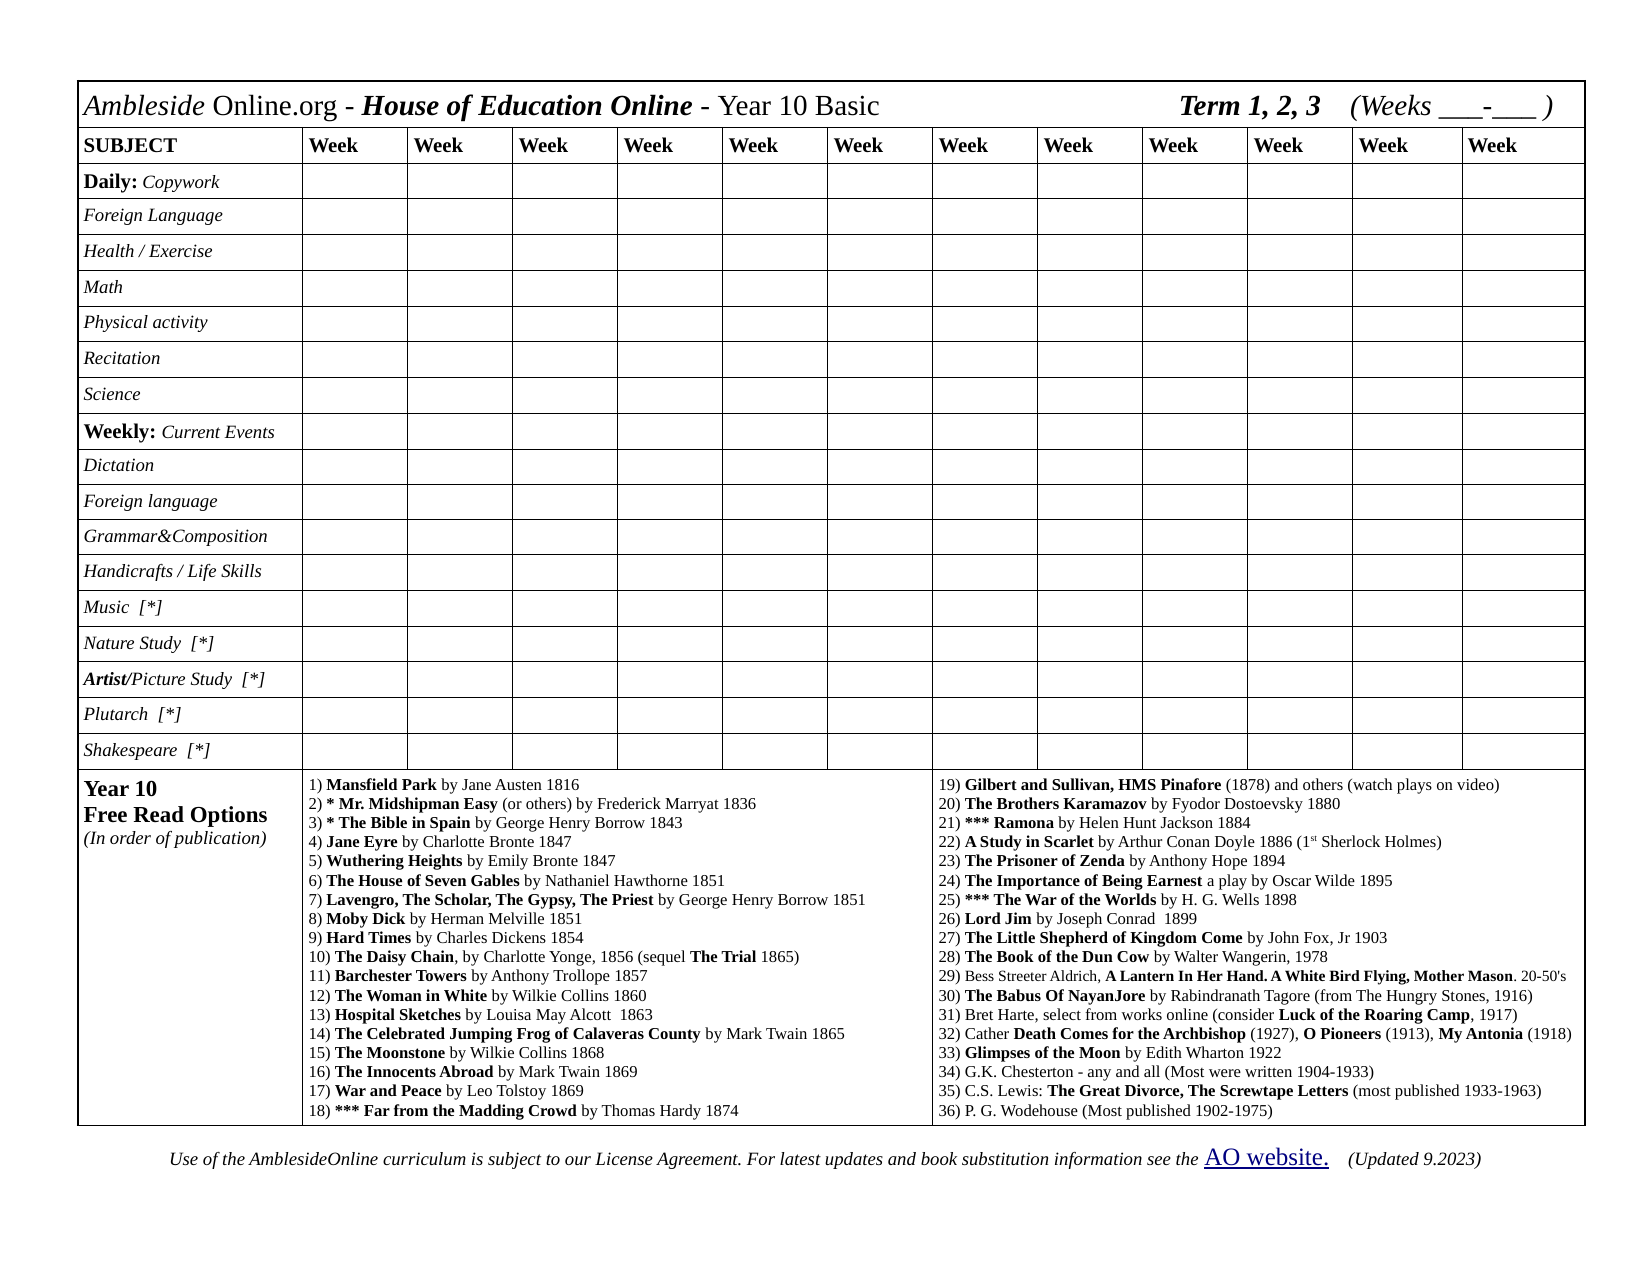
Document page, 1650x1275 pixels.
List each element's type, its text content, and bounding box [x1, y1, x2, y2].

table_cell [1038, 627, 1142, 661]
table_cell [303, 734, 407, 769]
table_cell [1353, 199, 1462, 234]
table_cell [303, 591, 407, 626]
table_cell [1038, 414, 1142, 448]
table_cell [1248, 414, 1352, 448]
table_cell [933, 591, 1037, 626]
table_cell [723, 307, 827, 341]
table_cell Week [1038, 128, 1142, 163]
table_cell [1463, 199, 1584, 234]
table_cell [828, 307, 932, 341]
table_cell Week [513, 128, 617, 163]
table_cell Week [933, 128, 1037, 163]
table_cell [1143, 698, 1247, 733]
table_cell [1143, 450, 1247, 484]
table_cell [1248, 734, 1352, 769]
table_cell [303, 378, 407, 413]
table_cell [513, 555, 617, 590]
table_cell [1248, 164, 1352, 198]
table_cell [303, 520, 407, 554]
table_cell [1143, 271, 1247, 306]
table_cell [933, 520, 1037, 554]
table_header Ambleside Online.org - House of Education Online - Year 10 Basic Term 1, 2, 3 (Weeks ___-___ ) [79, 82, 1584, 127]
table_cell [1353, 378, 1462, 413]
table_cell [408, 520, 512, 554]
table_cell [1353, 485, 1462, 518]
table_cell [1038, 199, 1142, 234]
table_cell [828, 520, 932, 554]
table_cell Week [1248, 128, 1352, 163]
table_cell [1248, 627, 1352, 661]
table_cell [618, 271, 722, 306]
table_cell [1463, 307, 1584, 341]
table_cell [303, 271, 407, 306]
table_cell [1463, 662, 1584, 697]
table_cell [1353, 698, 1462, 733]
table_cell Physical activity [79, 307, 302, 341]
table_cell [1353, 734, 1462, 769]
table_cell [933, 271, 1037, 306]
table_cell [1038, 271, 1142, 306]
table_cell [618, 591, 722, 626]
table_cell [1038, 307, 1142, 341]
table_cell [723, 342, 827, 377]
table_cell [723, 485, 827, 518]
table_cell [723, 271, 827, 306]
table_cell [408, 591, 512, 626]
table_cell [1248, 199, 1352, 234]
table_cell [1463, 342, 1584, 377]
table_cell Music [*] [79, 591, 302, 626]
table_cell Handicrafts / Life Skills [79, 555, 302, 590]
table_cell Plutarch [*] [79, 698, 302, 733]
table_cell [513, 520, 617, 554]
table_cell [1463, 414, 1584, 448]
table_cell [618, 450, 722, 484]
table_cell [1038, 520, 1142, 554]
table_cell [1143, 627, 1247, 661]
table_cell [618, 627, 722, 661]
table_cell Artist/Picture Study [*] [79, 662, 302, 697]
table_cell [303, 627, 407, 661]
table_cell [303, 698, 407, 733]
table_cell [1248, 235, 1352, 270]
table_cell [1353, 555, 1462, 590]
table_cell [513, 698, 617, 733]
table_cell Week [828, 128, 932, 163]
table_cell Dictation [79, 450, 302, 484]
table_cell [828, 378, 932, 413]
table_cell [933, 235, 1037, 270]
table_cell [303, 307, 407, 341]
table_cell 19) Gilbert and Sullivan, HMS Pinafore (1878) and others (watch plays on video) 20) The Brothers Karamazov by Fyodor Dostoevsky 1880 21) *** Ramona by Helen Hunt Jackson 1884 22) A Study in Scarlet by Arthur Conan Doyle 1886 (1st Sherlock Holmes) 23) The Prisoner of Zenda by Anthony Hope 1894 24) The Importance of Being Earnest a play by Oscar Wilde 1895 25) *** The War of the Worlds by H. G. Wells 1898 26) Lord Jim by Joseph Conrad 1899 27) The Little Shepherd of Kingdom Come by John Fox, Jr 1903 28) The Book of the Dun Cow by Walter Wangerin, 1978 29) Bess Streeter Aldrich, A Lantern In Her Hand. A White Bird Flying, Mother Mason. 20-50's 30) The Babus Of NayanJore by Rabindranath Tagore (from The Hungry Stones, 1916) 31) Bret Harte, select from works online (consider Luck of the Roaring Camp, 1917) 32) Cather Death Comes for the Archbishop (1927), O Pioneers (1913), My Antonia (1918) 33) Glimpses of the Moon by Edith Wharton 1922 34) G.K. Chesterton - any and all (Most were written 1904-1933) 35) C.S. Lewis: The Great Divorce, The Screwtape Letters (most published 1933-1963) 36) P. G. Wodehouse (Most published 1902-1975) [933, 770, 1584, 1125]
table_cell [933, 199, 1037, 234]
table_cell [828, 698, 932, 733]
table_cell [408, 555, 512, 590]
table_cell [303, 235, 407, 270]
table_cell [1143, 485, 1247, 518]
table_cell Weekly: Current Events [79, 414, 302, 448]
table_cell [1248, 485, 1352, 518]
table_cell [1353, 662, 1462, 697]
table_cell [1463, 235, 1584, 270]
table_cell [1248, 342, 1352, 377]
table_cell [723, 591, 827, 626]
table_cell [933, 627, 1037, 661]
table_cell [1248, 307, 1352, 341]
table_cell [408, 734, 512, 769]
table_cell [513, 342, 617, 377]
table_cell [618, 164, 722, 198]
table_cell Week [1353, 128, 1462, 163]
table_cell Daily: Copywork [79, 164, 302, 198]
table_cell [933, 734, 1037, 769]
table_cell [513, 627, 617, 661]
table_cell Foreign language [79, 485, 302, 518]
table_cell Week [303, 128, 407, 163]
table_cell [408, 342, 512, 377]
table_cell [1248, 271, 1352, 306]
table_cell [303, 164, 407, 198]
table_cell Foreign Language [79, 199, 302, 234]
table_cell [408, 485, 512, 518]
table_cell [513, 235, 617, 270]
table_cell [303, 450, 407, 484]
table_cell [1248, 662, 1352, 697]
table_cell [1143, 734, 1247, 769]
table_cell [618, 520, 722, 554]
table_cell [1463, 271, 1584, 306]
table_cell [1143, 378, 1247, 413]
table_cell [1353, 235, 1462, 270]
table_cell [1038, 378, 1142, 413]
table_cell [618, 235, 722, 270]
table_cell [1463, 555, 1584, 590]
table_cell [1038, 450, 1142, 484]
table_cell [618, 342, 722, 377]
table_cell [1143, 591, 1247, 626]
table_cell [933, 698, 1037, 733]
table_cell Nature Study [*] [79, 627, 302, 661]
table_cell [1463, 591, 1584, 626]
table_cell [1143, 414, 1247, 448]
table_cell [1248, 520, 1352, 554]
table_cell [408, 662, 512, 697]
table_cell [618, 378, 722, 413]
table_cell [828, 164, 932, 198]
table_cell [1038, 164, 1142, 198]
table_cell [723, 555, 827, 590]
table_cell [828, 662, 932, 697]
table_cell [408, 414, 512, 448]
table_cell [723, 734, 827, 769]
table_cell [828, 627, 932, 661]
table_cell [828, 734, 932, 769]
table_cell [828, 414, 932, 448]
table_cell [723, 164, 827, 198]
table_cell Science [79, 378, 302, 413]
table_cell [303, 342, 407, 377]
table_cell [408, 627, 512, 661]
table_cell [1353, 450, 1462, 484]
table_cell [723, 627, 827, 661]
table_cell [1463, 698, 1584, 733]
table_cell [1248, 698, 1352, 733]
table_cell Week [1463, 128, 1584, 163]
table_cell [1463, 734, 1584, 769]
table_cell [1463, 627, 1584, 661]
table_cell [828, 485, 932, 518]
table_cell [1038, 698, 1142, 733]
table_cell [408, 698, 512, 733]
table_cell [723, 199, 827, 234]
table_cell Week [723, 128, 827, 163]
table_cell [828, 271, 932, 306]
table_cell [408, 199, 512, 234]
table_cell [513, 164, 617, 198]
table_cell Shakespeare [*] [79, 734, 302, 769]
table_cell [303, 485, 407, 518]
table_cell [1143, 235, 1247, 270]
table_cell [933, 164, 1037, 198]
table_cell [1248, 378, 1352, 413]
table_cell [1353, 307, 1462, 341]
table_cell [1463, 520, 1584, 554]
table_cell [828, 235, 932, 270]
table_cell [723, 235, 827, 270]
table_cell [303, 555, 407, 590]
table_cell [1353, 342, 1462, 377]
table_cell [1353, 164, 1462, 198]
table_cell [513, 734, 617, 769]
table_cell [1038, 342, 1142, 377]
table_cell [1248, 591, 1352, 626]
table_cell [618, 307, 722, 341]
table_cell [303, 199, 407, 234]
table_cell [408, 235, 512, 270]
table_cell 1) Mansfield Park by Jane Austen 1816 2) * Mr. Midshipman Easy (or others) by Frederick Marryat 1836 3) * The Bible in Spain by George Henry Borrow 1843 4) Jane Eyre by Charlotte Bronte 1847 5) Wuthering Heights by Emily Bronte 1847 6) The House of Seven Gables by Nathaniel Hawthorne 1851 7) Lavengro, The Scholar, The Gypsy, The Priest by George Henry Borrow 1851 8) Moby Dick by Herman Melville 1851 9) Hard Times by Charles Dickens 1854 10) The Daisy Chain, by Charlotte Yonge, 1856 (sequel The Trial 1865) 11) Barchester Towers by Anthony Trollope 1857 12) The Woman in White by Wilkie Collins 1860 13) Hospital Sketches by Louisa May Alcott 1863 14) The Celebrated Jumping Frog of Calaveras County by Mark Twain 1865 15) The Moonstone by Wilkie Collins 1868 16) The Innocents Abroad by Mark Twain 1869 17) War and Peace by Leo Tolstoy 1869 18) *** Far from the Madding Crowd by Thomas Hardy 1874 [303, 770, 932, 1125]
table_cell [723, 414, 827, 448]
table_cell [933, 662, 1037, 697]
table_cell [828, 591, 932, 626]
table_cell [1143, 164, 1247, 198]
table_cell [618, 555, 722, 590]
table_cell [1143, 555, 1247, 590]
table_cell [408, 164, 512, 198]
table_cell [513, 485, 617, 518]
table_cell Math [79, 271, 302, 306]
table_cell [1038, 485, 1142, 518]
table_cell [303, 662, 407, 697]
table_cell [513, 271, 617, 306]
table_cell [1248, 450, 1352, 484]
table_cell [723, 450, 827, 484]
table_cell SUBJECT [79, 128, 302, 163]
table_cell [828, 450, 932, 484]
table_cell [933, 378, 1037, 413]
table_cell [408, 271, 512, 306]
table_cell [618, 698, 722, 733]
table_cell Recitation [79, 342, 302, 377]
table_cell [1463, 378, 1584, 413]
table_cell [408, 307, 512, 341]
table_cell [1463, 450, 1584, 484]
table_cell [513, 199, 617, 234]
table_cell [618, 485, 722, 518]
table_cell [1463, 164, 1584, 198]
table_cell [618, 734, 722, 769]
table_cell [933, 555, 1037, 590]
table_cell [933, 342, 1037, 377]
table_cell [1463, 485, 1584, 518]
table_cell [1353, 627, 1462, 661]
table_cell [933, 450, 1037, 484]
table_cell [618, 414, 722, 448]
table_cell [1143, 342, 1247, 377]
table_cell [723, 698, 827, 733]
table_cell [1038, 555, 1142, 590]
table_cell [1038, 591, 1142, 626]
table_cell Week [1143, 128, 1247, 163]
table_cell [513, 450, 617, 484]
table_cell Grammar&Composition [79, 520, 302, 554]
table_cell [1248, 555, 1352, 590]
table_cell [1353, 520, 1462, 554]
table_cell [1143, 662, 1247, 697]
table_cell [723, 378, 827, 413]
table_cell [1353, 271, 1462, 306]
table_cell [513, 414, 617, 448]
table_cell [723, 662, 827, 697]
table_cell [1038, 235, 1142, 270]
table_cell [1143, 307, 1247, 341]
table_cell [828, 342, 932, 377]
table_cell [723, 520, 827, 554]
table_cell Week [408, 128, 512, 163]
table_cell [618, 662, 722, 697]
table_cell [933, 307, 1037, 341]
table_cell [1038, 662, 1142, 697]
table_cell [513, 307, 617, 341]
table_cell [1143, 520, 1247, 554]
table_cell [303, 414, 407, 448]
table_cell [828, 199, 932, 234]
table_cell [618, 199, 722, 234]
table_cell [1143, 199, 1247, 234]
table_cell Week [618, 128, 722, 163]
table_cell [933, 485, 1037, 518]
table_cell Health / Exercise [79, 235, 302, 270]
table_cell [828, 555, 932, 590]
table_cell [1038, 734, 1142, 769]
table_cell [408, 378, 512, 413]
table_cell [408, 450, 512, 484]
table_cell [513, 662, 617, 697]
table_cell [1353, 414, 1462, 448]
table_cell [513, 591, 617, 626]
table_cell [513, 378, 617, 413]
table_cell Year 10 Free Read Options (In order of publication) [79, 770, 302, 1125]
table_cell [1353, 591, 1462, 626]
table_cell [933, 414, 1037, 448]
